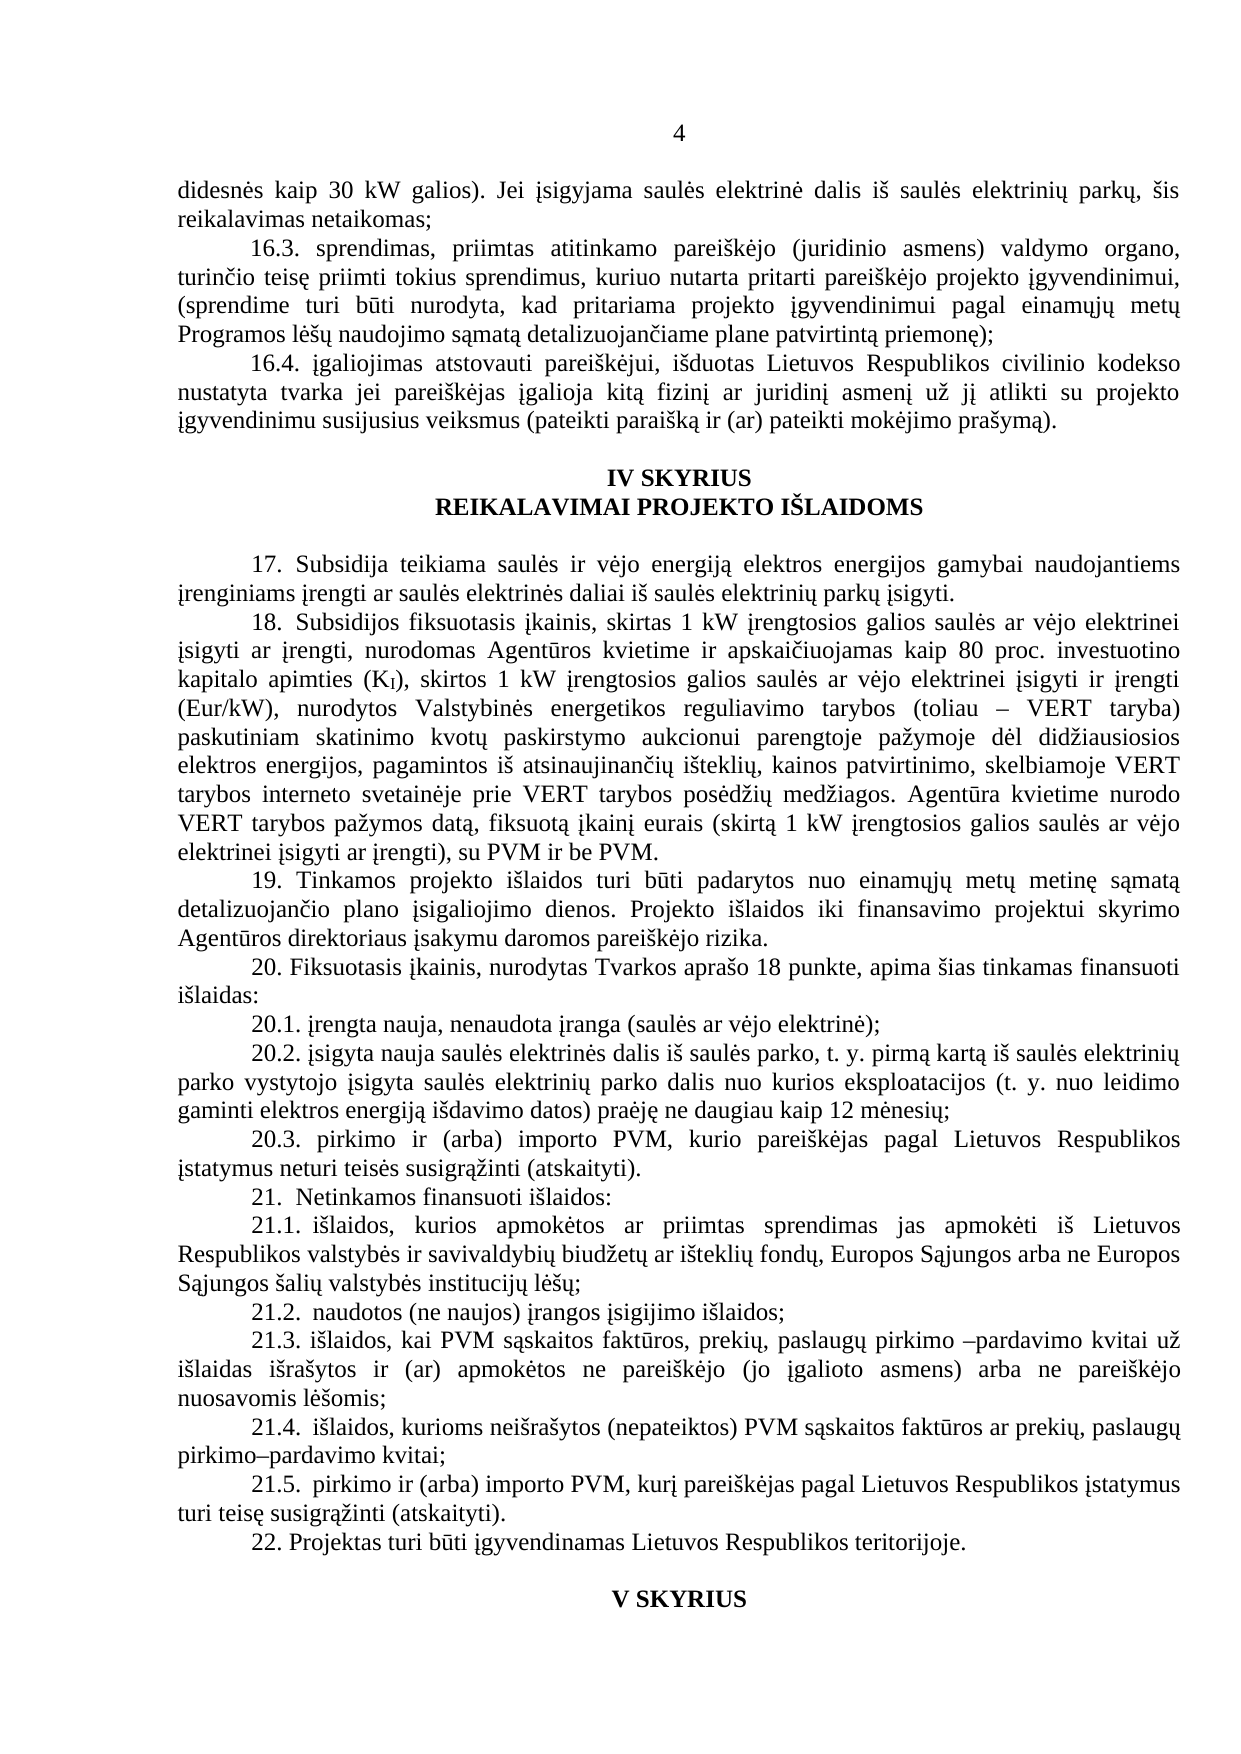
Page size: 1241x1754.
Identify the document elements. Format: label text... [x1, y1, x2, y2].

text 21.2. naudotos (ne naujos) įrangos įsigijimo išlaidos; [177, 1297, 1181, 1326]
text 16.4. įgaliojimas atstovauti pareiškėjui, išduotas Lietuvos Respublikos civilinio kodekso nustatyta tvarka jei pareiškėjas įgalioja kitą fizinį ar juridinį asmenį už jį atlikti su projekto įgyvendinimu susijusius veiksmus (pateikti paraišką ir (ar) pateikti mokėjimo prašymą). [177, 348, 1181, 434]
text 22. Projektas turi būti įgyvendinamas Lietuvos Respublikos teritorijoje. [177, 1527, 1181, 1556]
text 20.1. įrengta nauja, nenaudota įranga (saulės ar vėjo elektrinė); [177, 1009, 1181, 1038]
text 21.3. išlaidos, kai PVM sąskaitos faktūros, prekių, paslaugų pirkimo –pardavimo kvitai už išlaidas išrašytos ir (ar) apmokėtos ne pareiškėjo (jo įgalioto asmens) arba ne pareiškėjo nuosavomis lėšomis; [177, 1326, 1181, 1412]
text 16.3. sprendimas, priimtas atitinkamo pareiškėjo (juridinio asmens) valdymo organo, turinčio teisę priimti tokius sprendimus, kuriuo nutarta pritarti pareiškėjo projekto įgyvendinimui, (sprendime turi būti nurodyta, kad pritariama projekto įgyvendinimui pagal einamųjų metų Programos lėšų naudojimo sąmatą detalizuojančiame plane patvirtintą priemonę); [177, 233, 1181, 348]
text 21.4. išlaidos, kurioms neišrašytos (nepateiktos) PVM sąskaitos faktūros ar prekių, paslaugų pirkimo–pardavimo kvitai; [177, 1412, 1181, 1469]
text 17. Subsidija teikiama saulės ir vėjo energiją elektros energijos gamybai naudojantiems įrenginiams įrengti ar saulės elektrinės daliai iš saulės elektrinių parkų įsigyti. [177, 549, 1181, 607]
text 20.3. pirkimo ir (arba) importo PVM, kurio pareiškėjas pagal Lietuvos Respublikos įstatymus neturi teisės susigrąžinti (atskaityti). [177, 1124, 1181, 1182]
text 19. Tinkamos projekto išlaidos turi būti padarytos nuo einamųjų metų metinę sąmatą detalizuojančio plano įsigaliojimo dienos. Projekto išlaidos iki finansavimo projektui skyrimo Agentūros direktoriaus įsakymu daromos pareiškėjo rizika. [177, 866, 1181, 952]
text V SKYRIUS [177, 1584, 1181, 1613]
text didesnės kaip 30 kW galios). Jei įsigyjama saulės elektrinė dalis iš saulės elektrinių parkų, šis reikalavimas netaikomas; [177, 176, 1181, 233]
text 20.2. įsigyta nauja saulės elektrinės dalis iš saulės parko, t. y. pirmą kartą iš saulės elektrinių parko vystytojo įsigyta saulės elektrinių parko dalis nuo kurios eksploatacijos (t. y. nuo leidimo gaminti elektros energiją išdavimo datos) praėję ne daugiau kaip 12 mėnesių; [177, 1038, 1181, 1124]
text 21.1. išlaidos, kurios apmokėtos ar priimtas sprendimas jas apmokėti iš Lietuvos Respublikos valstybės ir savivaldybių biudžetų ar išteklių fondų, Europos Sąjungos arba ne Europos Sąjungos šalių valstybės institucijų lėšų; [177, 1211, 1181, 1297]
text REIKALAVIMAI PROJEKTO IŠLAIDOMS [177, 492, 1181, 521]
text 20. Fiksuotasis įkainis, nurodytas Tvarkos aprašo 18 punkte, apima šias tinkamas finansuoti išlaidas: [177, 952, 1181, 1009]
text 18. Subsidijos fiksuotasis įkainis, skirtas 1 kW įrengtosios galios saulės ar vėjo elektrinei įsigyti ar įrengti, nurodomas Agentūros kvietime ir apskaičiuojamas kaip 80 proc. investuotino kapitalo apimties (KI), skirtos 1 kW įrengtosios galios saulės ar vėjo elektrinei įsigyti ir įrengti (Eur/kW), nurodytos Valstybinės energetikos reguliavimo tarybos (toliau – VERT taryba) paskutiniam skatinimo kvotų paskirstymo aukcionui parengtoje pažymoje dėl didžiausiosios elektros energijos, pagamintos iš atsinaujinančių išteklių, kainos patvirtinimo, skelbiamoje VERT tarybos interneto svetainėje prie VERT tarybos posėdžių medžiagos. Agentūra kvietime nurodo VERT tarybos pažymos datą, fiksuotą įkainį eurais (skirtą 1 kW įrengtosios galios saulės ar vėjo elektrinei įsigyti ar įrengti), su PVM ir be PVM. [177, 607, 1181, 866]
text 21.5. pirkimo ir (arba) importo PVM, kurį pareiškėjas pagal Lietuvos Respublikos įstatymus turi teisę susigrąžinti (atskaityti). [177, 1469, 1181, 1527]
text 21. Netinkamos finansuoti išlaidos: [177, 1182, 1181, 1211]
text IV SKYRIUS [177, 463, 1181, 492]
